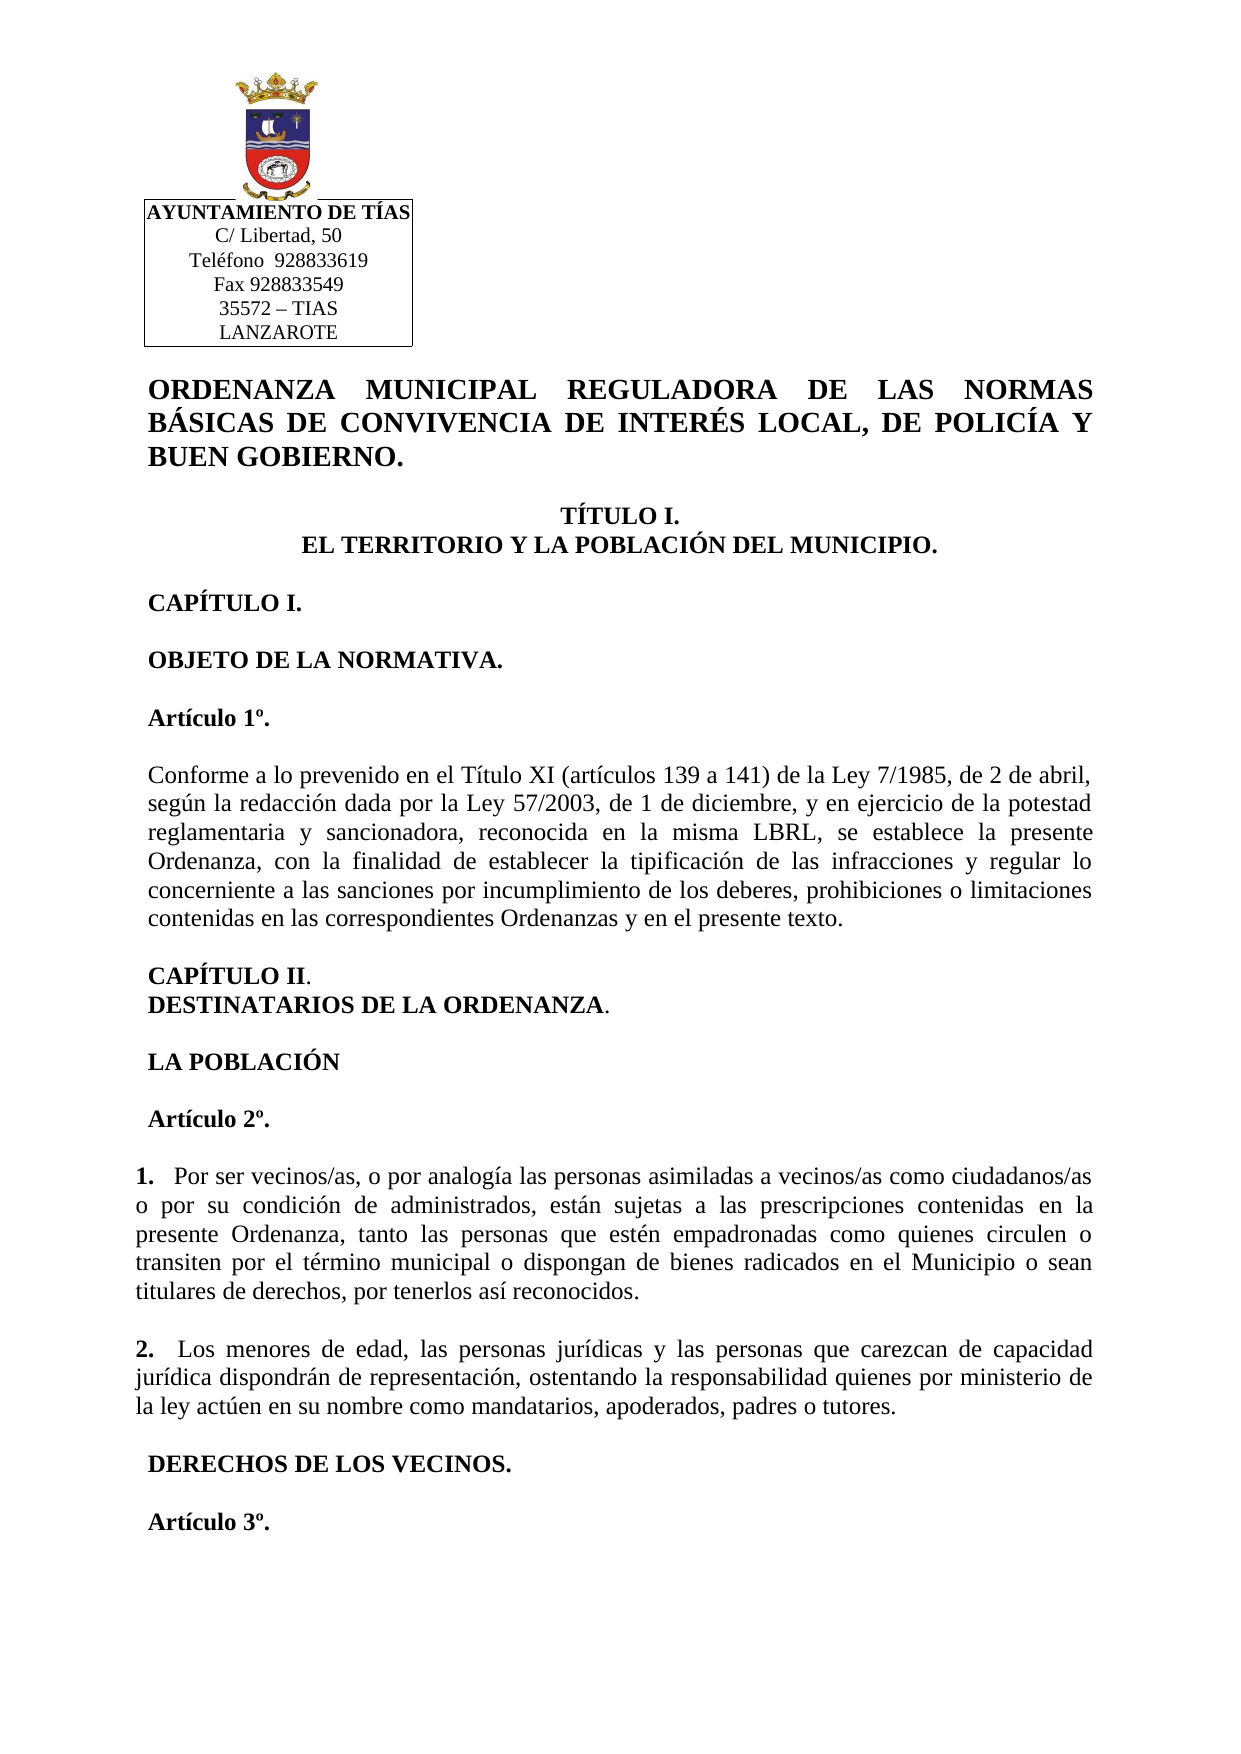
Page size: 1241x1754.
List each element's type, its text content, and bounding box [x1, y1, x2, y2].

text EL TERRITORIO Y LA POBLACIÓN DEL MUNICIPIO. CAPÍTULO I. [148, 530, 941, 616]
text DESTINATARIOS DE LA ORDENANZA. LA POBLACIÓN [148, 990, 611, 1076]
subtitle CAPÍTULO II. [148, 961, 1105, 990]
list Los menores de edad, las personas jurídicas y las personas que carezcan de capacidad jurídica dispondrán de representación, ostentando la responsabilidad quienes por ministerio de la ley actúen en su nombre como mandatarios, apoderados, padres o tutores. [135, 1334, 1094, 1420]
subtitle Artículo 2º. [148, 1105, 1105, 1133]
subtitle OBJETO DE LA NORMATIVA. [148, 645, 1105, 674]
text ORDENANZA MUNICIPAL REGULADORA DE LAS NORMAS BÁSICAS DE CONVIVENCIA DE INTERÉS LOCAL, DE POLICÍA Y BUEN GOBIERNO. [148, 372, 1094, 473]
text Conforme a lo prevenido en el Título XI (artículos 139 a 141) de la Ley 7/1985, de 2 de abril, según la redacción dada por la Ley 57/2003, de 1 de diciembre, y en ejercicio de la potestad reglamentaria y sancionadora, reconocida en la misma LBRL, se establece la presente Ordenanza, con la finalidad de establecer la tipificación de las infracciones y regular lo concerniente a las sanciones por incumplimiento de los deberes, prohibiciones o limitaciones contenidas en las correspondientes Ordenanzas y en el presente texto. [148, 760, 1093, 932]
list Por ser vecinos/as, o por analogía las personas asimiladas a vecinos/as como ciudadanos/as o por su condición de administrados, están sujetas a las prescripciones contenidas en la presente Ordenanza, tanto las personas que estén empadronadas como quienes circulen o transiten por el término municipal o dispongan de bienes radicados en el Municipio o sean titulares de derechos, por tenerlos así reconocidos. [135, 1161, 1093, 1305]
text Artículo 1º. [148, 703, 1105, 731]
subtitle TÍTULO I. [560, 501, 1105, 530]
subtitle DERECHOS DE LOS VECINOS. [148, 1449, 1105, 1478]
text Artículo 3º. [148, 1507, 1105, 1535]
